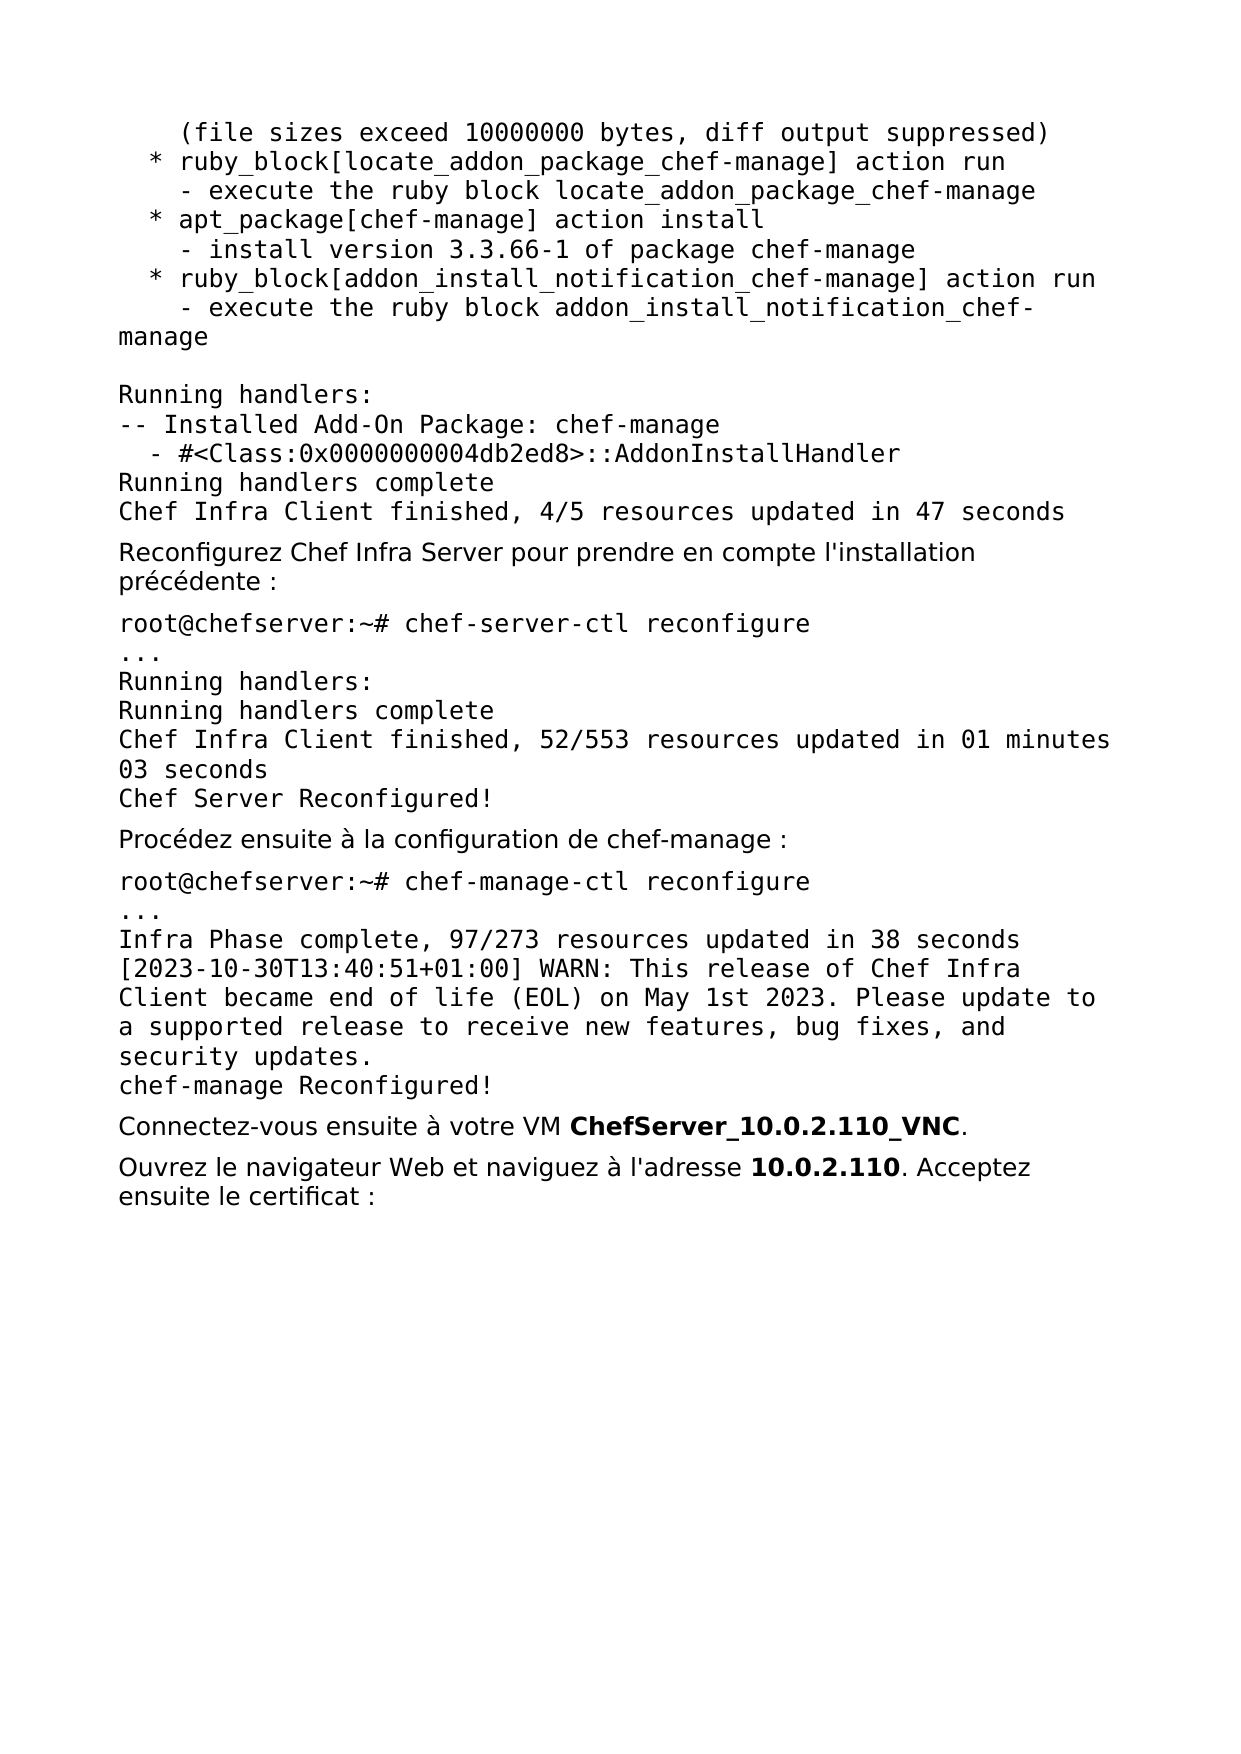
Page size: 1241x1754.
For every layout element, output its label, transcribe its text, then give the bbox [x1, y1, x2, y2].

text Procédez ensuite à la configuration de chef-manage : [118, 825, 1122, 854]
text Connectez-vous ensuite à votre VM ChefServer_10.0.2.110_VNC. [118, 1112, 1122, 1141]
text Ouvrez le navigateur Web et naviguez à l'adresse 10.0.2.110. Acceptez ensuite le certificat : [118, 1153, 1122, 1212]
text (file sizes exceed 10000000 bytes, diff output suppressed) * ruby_block[locate_addon_package_chef-manage] action run - execute the ruby block locate_addon_package_chef-manage * apt_package[chef-manage] action install - install version 3.3.66-1 of package chef-manage * ruby_block[addon_install_notification_chef-manage] action run - execute the ruby block addon_install_notification_chef-manage Running handlers: -- Installed Add-On Package: chef-manage - #<Class:0x0000000004db2ed8>::AddonInstallHandler Running handlers complete Chef Infra Client finished, 4/5 resources updated in 47 seconds [118, 118, 1122, 526]
text root@chefserver:~# chef-manage-ctl reconfigure ... Infra Phase complete, 97/273 resources updated in 38 seconds [2023-10-30T13:40:51+01:00] WARN: This release of Chef Infra Client became end of life (EOL) on May 1st 2023. Please update to a supported release to receive new features, bug fixes, and security updates. chef-manage Reconfigured! [118, 867, 1122, 1100]
text Reconfigurez Chef Infra Server pour prendre en compte l'installation précédente : [118, 538, 1122, 597]
text root@chefserver:~# chef-server-ctl reconfigure ... Running handlers: Running handlers complete Chef Infra Client finished, 52/553 resources updated in 01 minutes 03 seconds Chef Server Reconfigured! [118, 609, 1122, 813]
